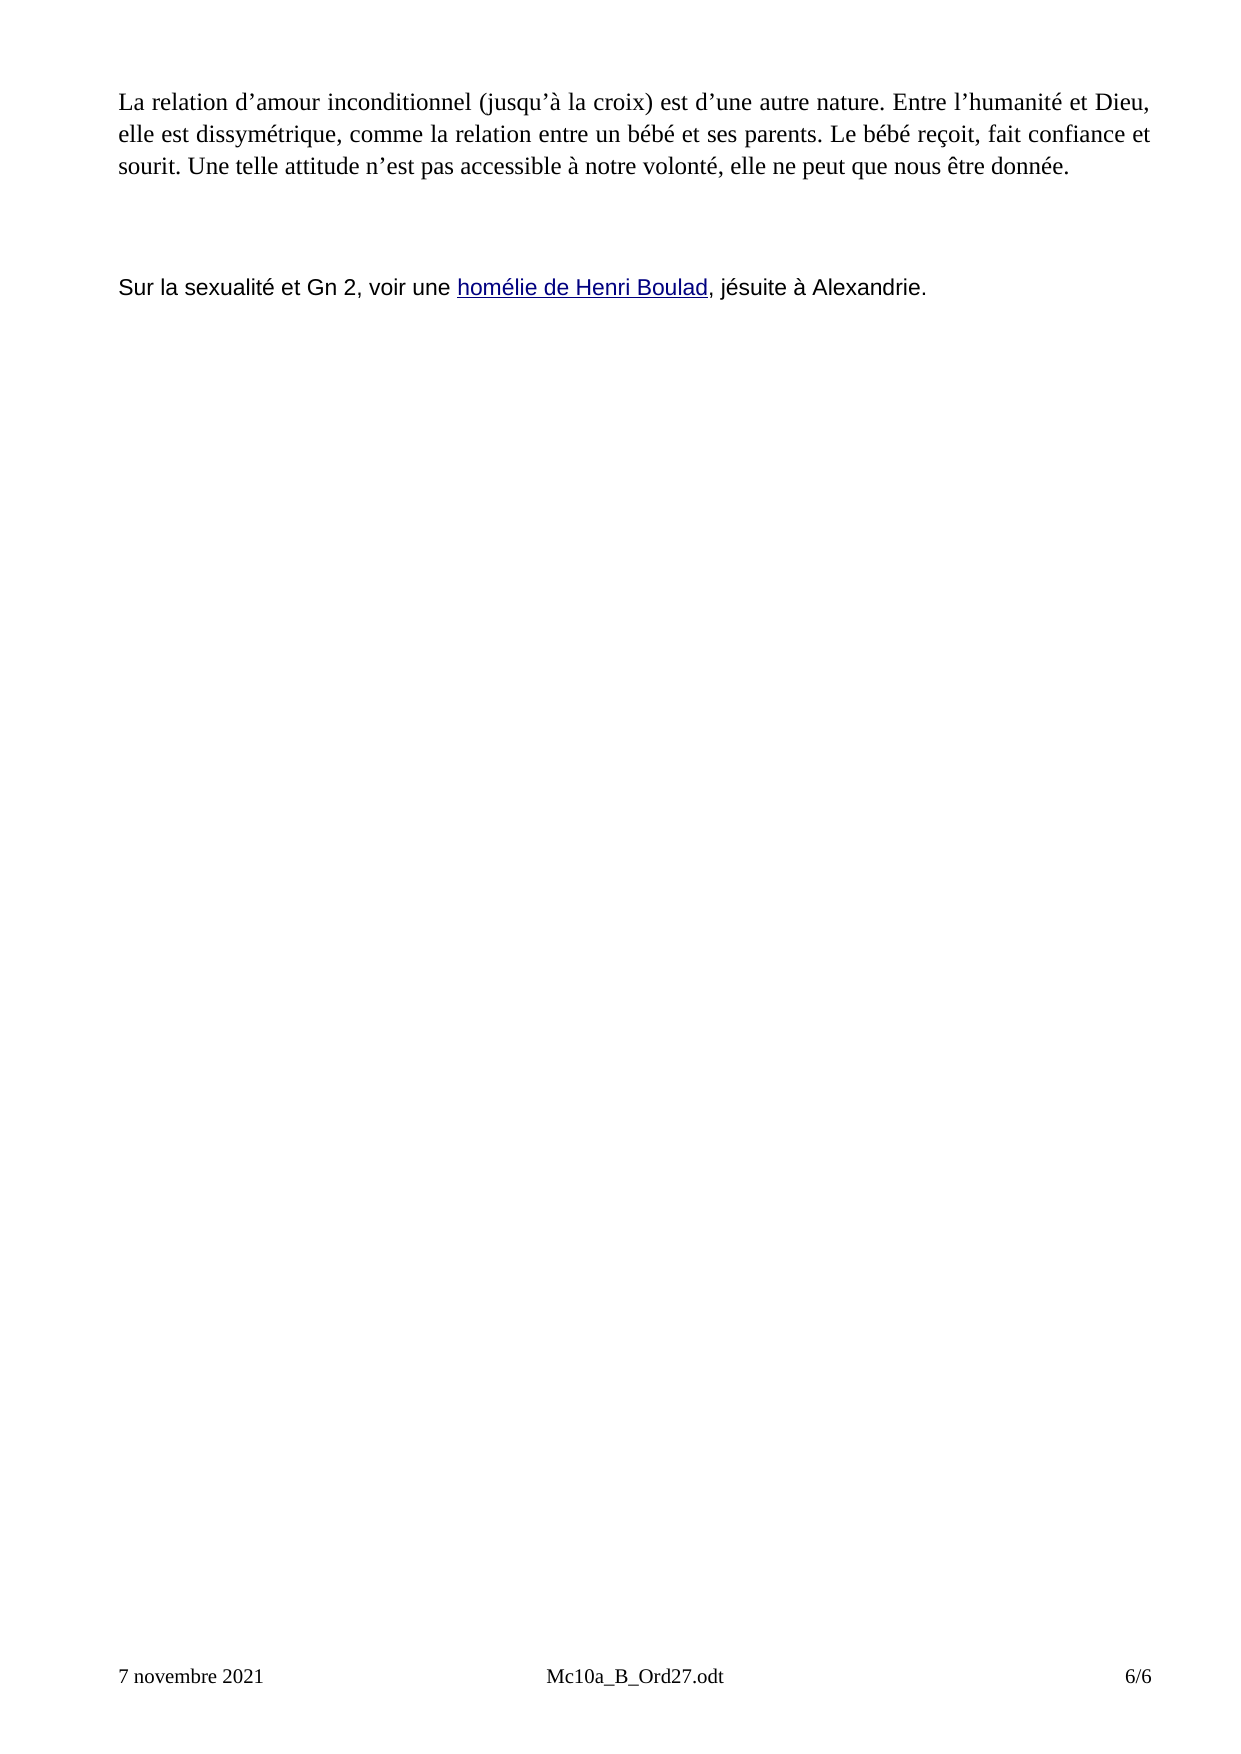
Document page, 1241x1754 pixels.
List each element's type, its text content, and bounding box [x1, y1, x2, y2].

text Sur la sexualité et Gn 2, voir une homélie de Henri Boulad, jésuite à Alexandrie. [118, 274, 1152, 300]
text La relation d’amour inconditionnel (jusqu’à la croix) est d’une autre nature. Entre l’humanité et Dieu, elle est dissymétrique, comme la relation entre un bébé et ses parents. Le bébé reçoit, fait confiance et sourit. Une telle attitude n’est pas accessible à notre volonté, elle ne peut que nous être donnée. [118, 88, 1152, 180]
